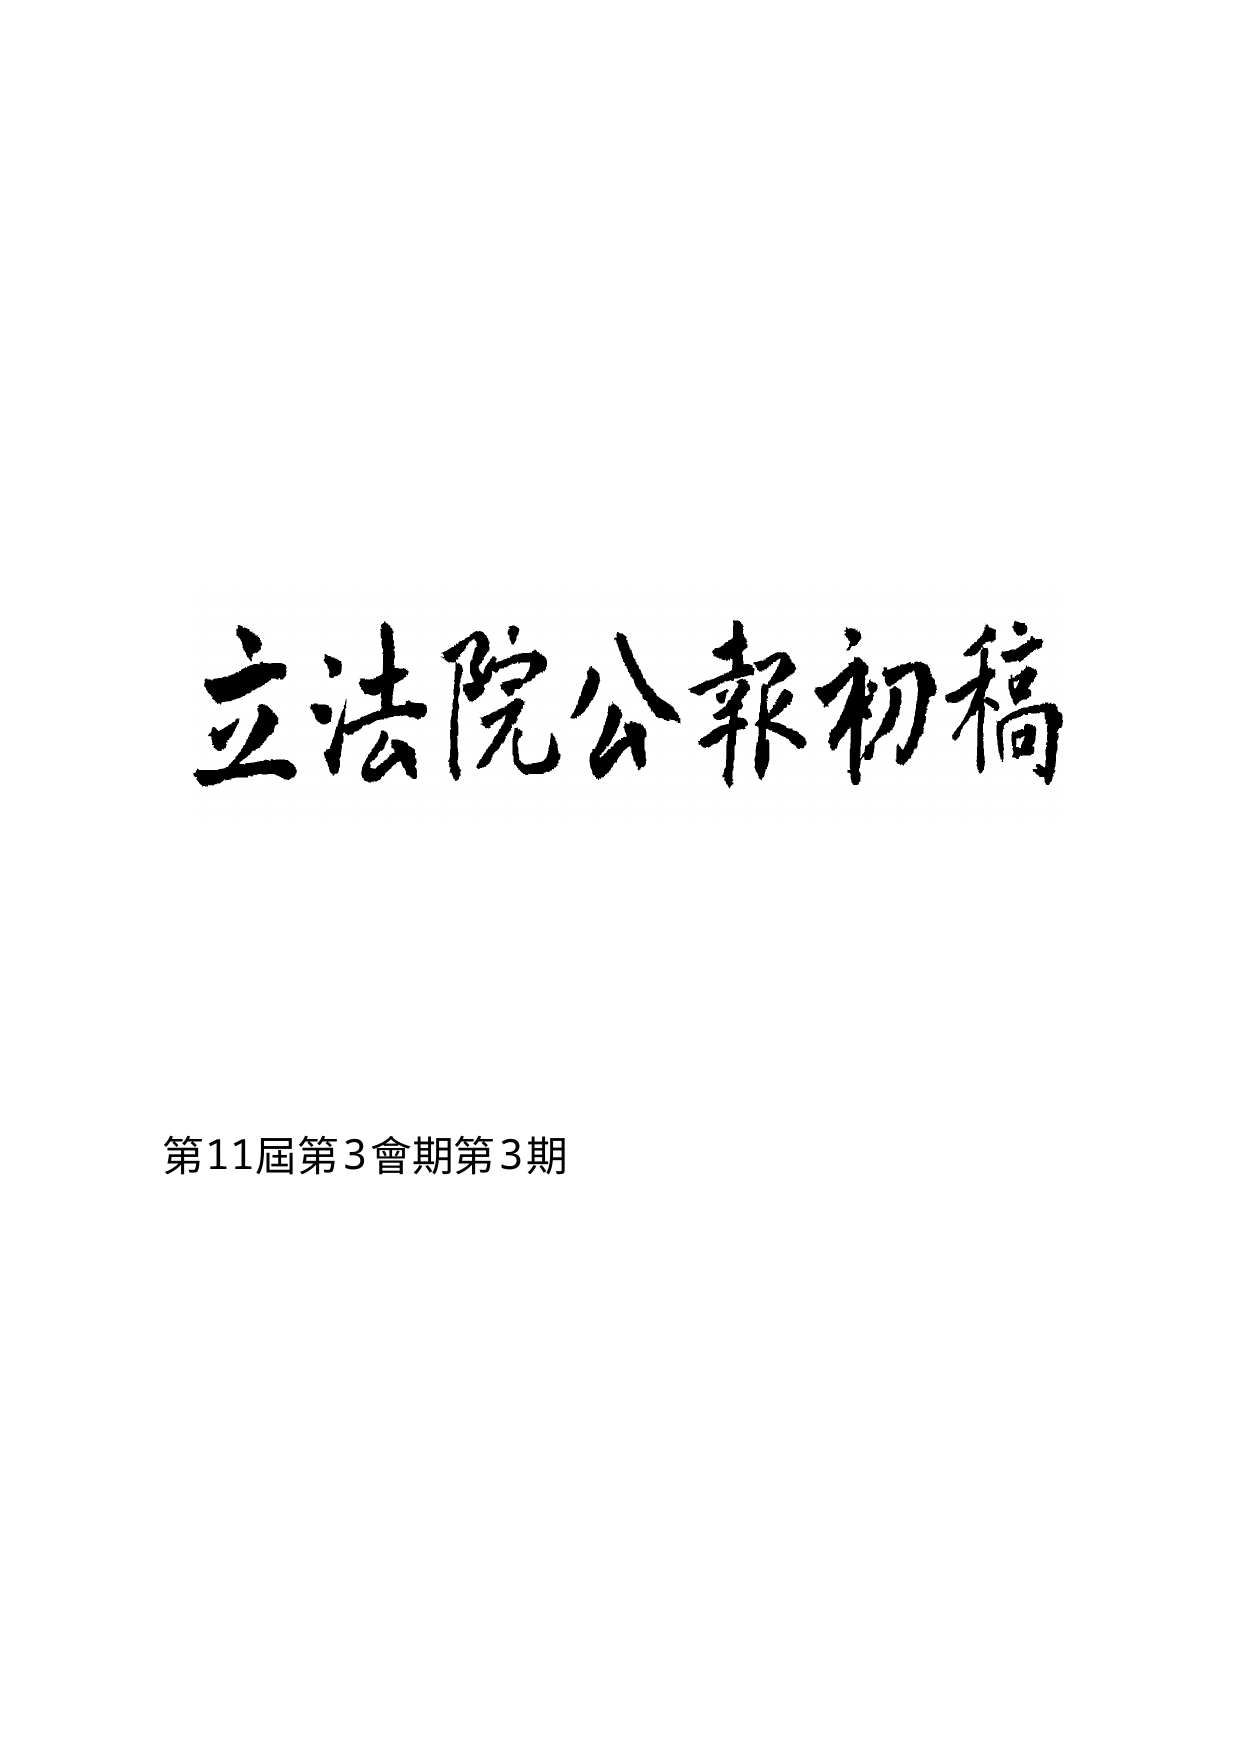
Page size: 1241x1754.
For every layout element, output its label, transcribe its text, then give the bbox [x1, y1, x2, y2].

table_header [151, 406, 1098, 902]
table_header 第11屆第3會期第3期 [151, 1089, 596, 1234]
